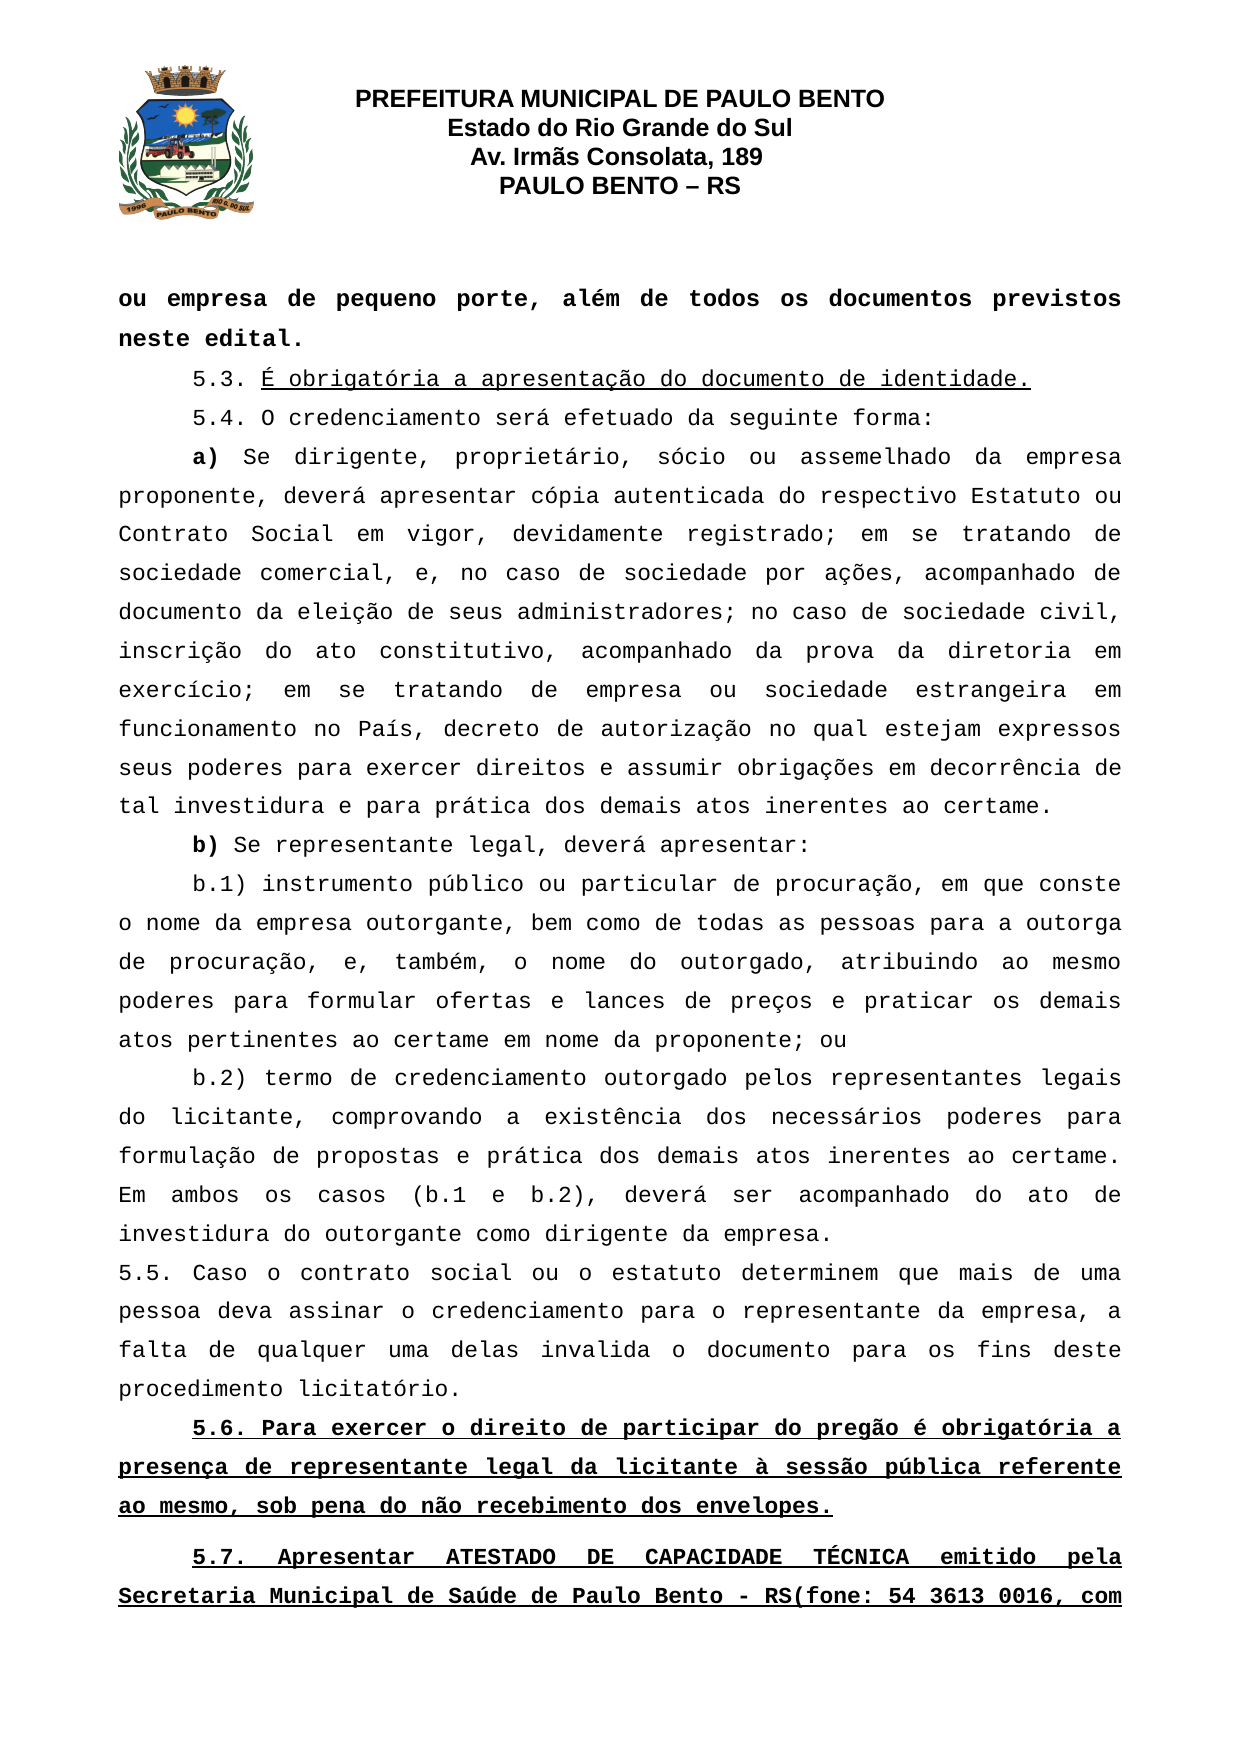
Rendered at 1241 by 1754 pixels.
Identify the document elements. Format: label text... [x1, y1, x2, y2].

text 5.6. Para exercer o direito de participar do pregão é obrigatória a presença de representante legal da licitante à sessão pública referente [118, 1416, 1122, 1476]
text 5.7. Apresentar ATESTADO DE CAPACIDADE TÉCNICA emitido pela Secretaria Municipal de Saúde de Paulo Bento - RS(fone: 54 3613 0016, com [118, 1545, 1122, 1605]
text 5.5. Caso o contrato social ou o estatuto determinem que mais de uma pessoa deva assinar o credenciamento para o representante da empresa, a falta de qualquer uma delas invalida o documento para os fins deste procedimento licitatório. [118, 1261, 1122, 1403]
text ao mesmo, sob pena do não recebimento dos envelopes. [118, 1478, 1122, 1520]
text ou empresa de pequeno porte, além de todos os documentos previstos neste edital. [118, 286, 1122, 354]
text b.1) instrumento público ou particular de procuração, em que conste o nome da empresa outorgante, bem como de todas as pessoas para a outorga de procuração, e, também, o nome do outorgado, atribuindo ao mesmo poderes para formular ofertas e lances de preços e praticar os demais atos pertinentes ao certame em nome da proponente; ou [118, 872, 1122, 1054]
text a) Se dirigente, proprietário, sócio ou assemelhado da empresa proponente, deverá apresentar cópia autenticada do respectivo Estatuto ou Contrato Social em vigor, devidamente registrado; em se tratando de sociedade comercial, e, no caso de sociedade por ações, acompanhado de documento da eleição de seus administradores; no caso de sociedade civil, inscrição do ato constitutivo, acompanhado da prova da diretoria em exercício; em se tratando de empresa ou sociedade estrangeira em funcionamento no País, decreto de autorização no qual estejam expressos seus poderes para exercer direitos e assumir obrigações em decorrência de tal investidura e para prática dos demais atos inerentes ao certame. [118, 445, 1122, 821]
text 5.3. É obrigatória a apresentação do documento de identidade. [118, 367, 1122, 393]
text b.2) termo de credenciamento outorgado pelos representantes legais do licitante, comprovando a existência dos necessários poderes para formulação de propostas e prática dos demais atos inerentes ao certame. Em ambos os casos (b.1 e b.2), deverá ser acompanhado do ato de investidura do outorgante como dirigente da empresa. [118, 1067, 1122, 1248]
text 5.4. O credenciamento será efetuado da seguinte forma: [118, 406, 1122, 432]
picture [118, 65, 254, 220]
text b) Se representante legal, deverá apresentar: [118, 834, 1122, 859]
